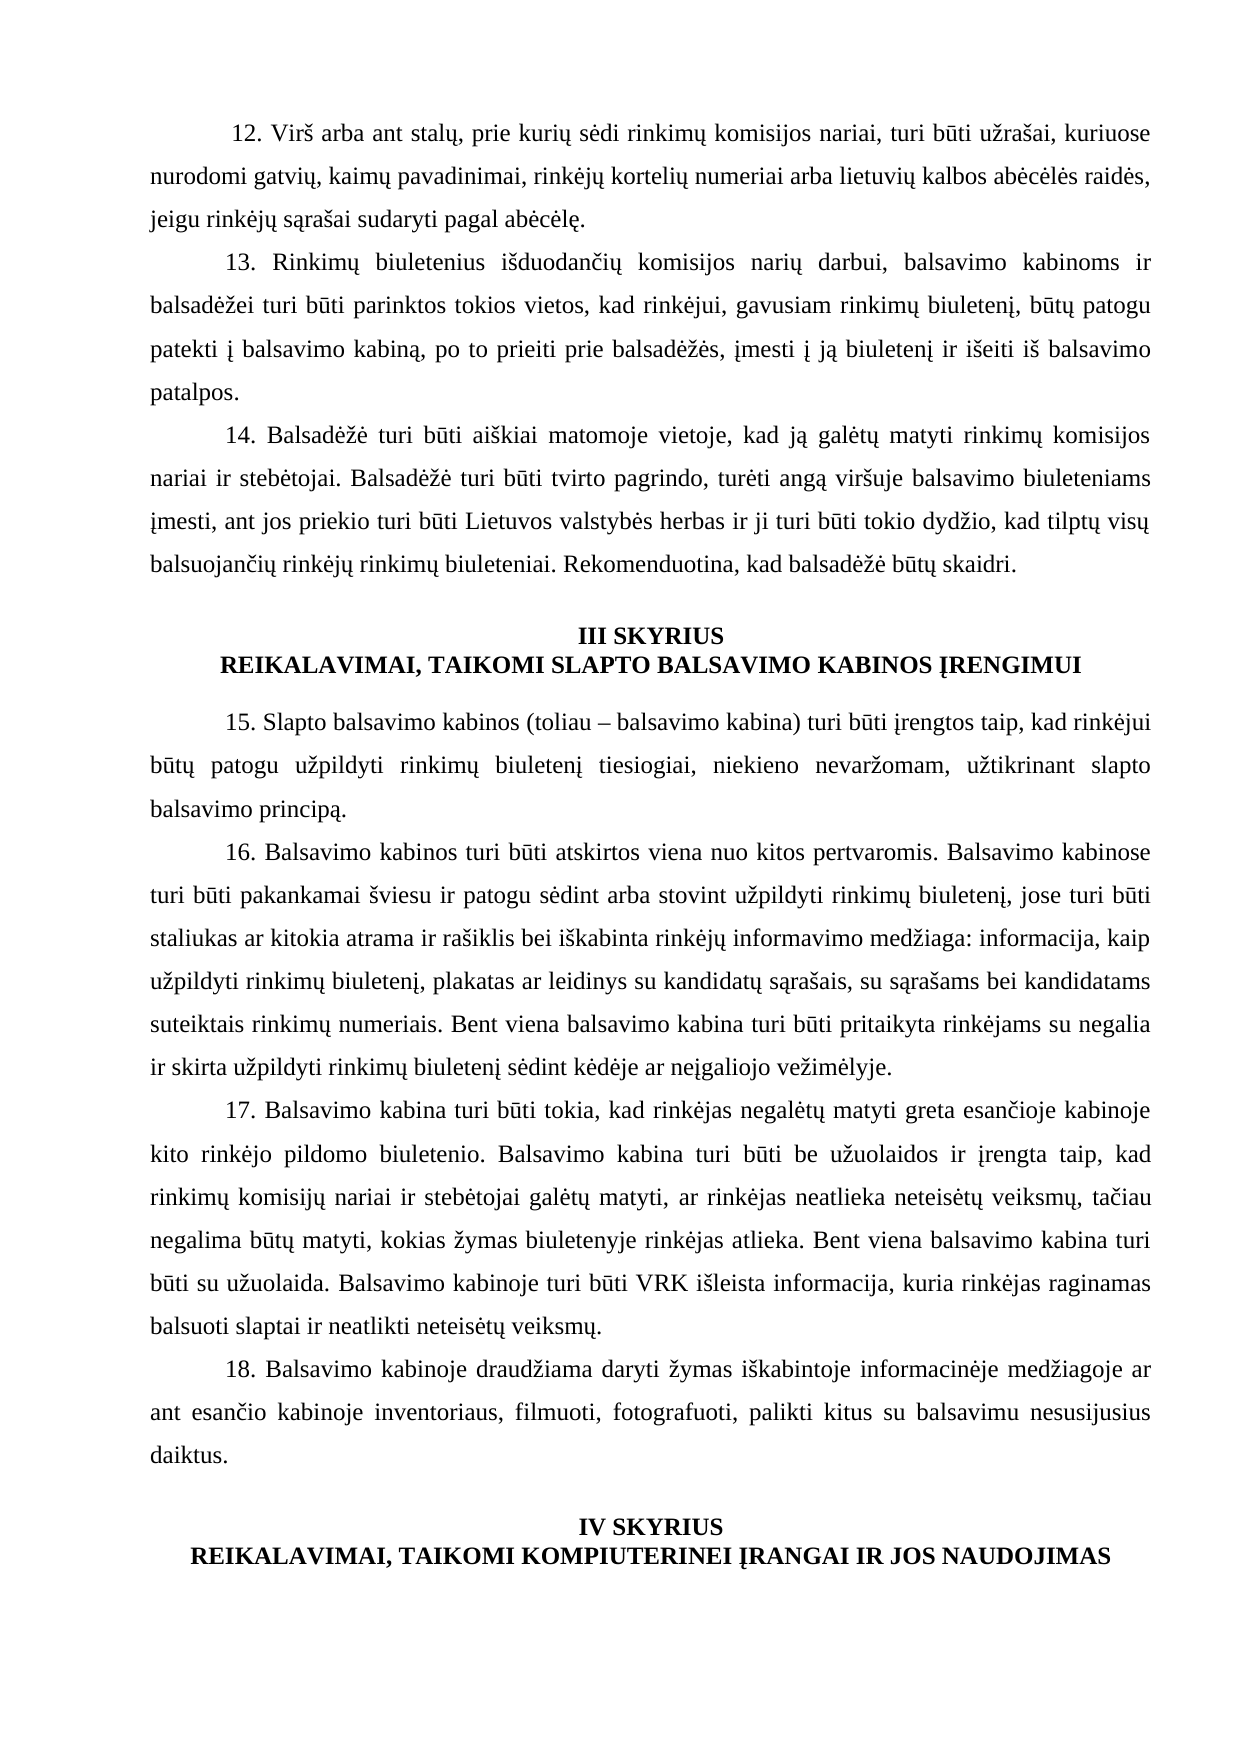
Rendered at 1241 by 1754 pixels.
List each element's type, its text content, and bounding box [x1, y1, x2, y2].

text REIKALAVIMAI, TAIKOMI KOMPIUTERINEI ĮRANGAI IR JOS NAUDOJIMAS [150, 1541, 1152, 1570]
text III SKYRIUS [150, 621, 1152, 650]
text 14. Balsadėžė turi būti aiškiai matomoje vietoje, kad ją galėtų matyti rinkimų komisijos nariai ir stebėtojai. Balsadėžė turi būti tvirto pagrindo, turėti angą viršuje balsavimo biuleteniams įmesti, ant jos priekio turi būti Lietuvos valstybės herbas ir ji turi būti tokio dydžio, kad tilptų visų balsuojančių rinkėjų rinkimų biuleteniai. Rekomenduotina, kad balsadėžė būtų skaidri. [150, 420, 1152, 578]
text 17. Balsavimo kabina turi būti tokia, kad rinkėjas negalėtų matyti greta esančioje kabinoje kito rinkėjo pildomo biuletenio. Balsavimo kabina turi būti be užuolaidos ir įrengta taip, kad rinkimų komisijų nariai ir stebėtojai galėtų matyti, ar rinkėjas neatlieka neteisėtų veiksmų, tačiau negalima būtų matyti, kokias žymas biuletenyje rinkėjas atlieka. Bent viena balsavimo kabina turi būti su užuolaida. Balsavimo kabinoje turi būti VRK išleista informacija, kuria rinkėjas raginamas balsuoti slaptai ir neatlikti neteisėtų veiksmų. [150, 1096, 1152, 1340]
text 18. Balsavimo kabinoje draudžiama daryti žymas iškabintoje informacinėje medžiagoje ar ant esančio kabinoje inventoriaus, filmuoti, fotografuoti, palikti kitus su balsavimu nesusijusius daiktus. [150, 1354, 1152, 1469]
text REIKALAVIMAI, TAIKOMI SLAPTO BALSAVIMO KABINOS ĮRENGIMUI [150, 650, 1152, 679]
text 12. Virš arba ant stalų, prie kurių sėdi rinkimų komisijos nariai, turi būti užrašai, kuriuose nurodomi gatvių, kaimų pavadinimai, rinkėjų kortelių numeriai arba lietuvių kalbos abėcėlės raidės, jeigu rinkėjų sąrašai sudaryti pagal abėcėlę. [150, 118, 1152, 233]
text IV SKYRIUS [150, 1512, 1152, 1541]
text 13. Rinkimų biuletenius išduodančių komisijos narių darbui, balsavimo kabinoms ir balsadėžei turi būti parinktos tokios vietos, kad rinkėjui, gavusiam rinkimų biuletenį, būtų patogu patekti į balsavimo kabiną, po to prieiti prie balsadėžės, įmesti į ją biuletenį ir išeiti iš balsavimo patalpos. [150, 247, 1152, 406]
text 16. Balsavimo kabinos turi būti atskirtos viena nuo kitos pertvaromis. Balsavimo kabinose turi būti pakankamai šviesu ir patogu sėdint arba stovint užpildyti rinkimų biuletenį, jose turi būti staliukas ar kitokia atrama ir rašiklis bei iškabinta rinkėjų informavimo medžiaga: informacija, kaip užpildyti rinkimų biuletenį, plakatas ar leidinys su kandidatų sąrašais, su sąrašams bei kandidatams suteiktais rinkimų numeriais. Bent viena balsavimo kabina turi būti pritaikyta rinkėjams su negalia ir skirta užpildyti rinkimų biuletenį sėdint kėdėje ar neįgaliojo vežimėlyje. [150, 837, 1152, 1081]
text 15. Slapto balsavimo kabinos (toliau – balsavimo kabina) turi būti įrengtos taip, kad rinkėjui būtų patogu užpildyti rinkimų biuletenį tiesiogiai, niekieno nevaržomam, užtikrinant slapto balsavimo principą. [150, 707, 1152, 822]
